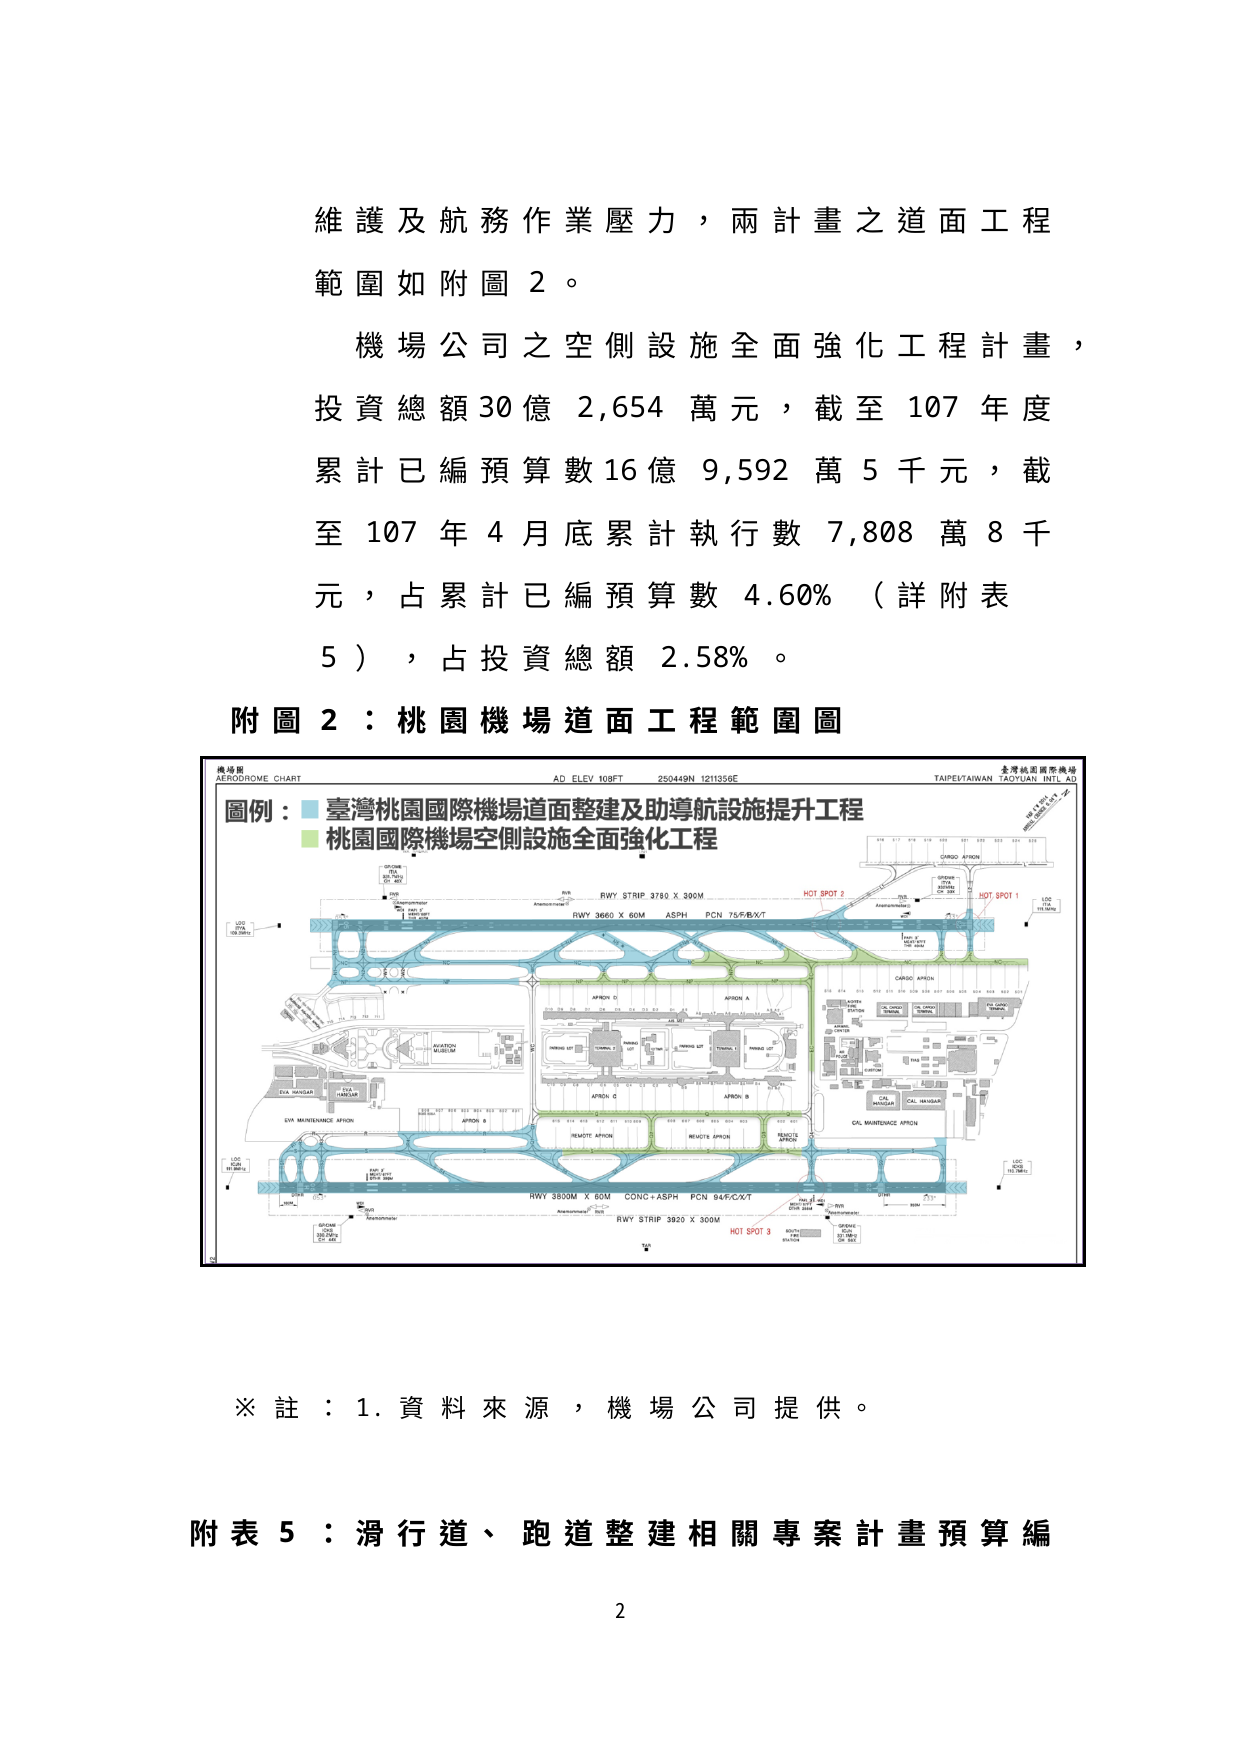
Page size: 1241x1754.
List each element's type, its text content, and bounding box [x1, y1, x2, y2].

text 附圖2：桃園機場道面工程範圍圖 [198, 677, 1058, 740]
text ※註：1.資料來源，機場公司提供。 [197, 1365, 1058, 1427]
text 機場公司之空側設施全面強化工程計畫，投資總額30億2,654萬元，截至107年度累計已編預算數16億9,592萬5千元，截至107年4月底累計執行數7,808萬8千元，占累計已編預算數4.60%（詳附表5），占投資總額2.58%。 [271, 302, 1058, 677]
text 附表5：滑行道、跑道整建相關專案計畫預算編 [183, 1490, 1058, 1552]
text 維護及航務作業壓力，兩計畫之道面工程範圍如附圖2。 [271, 177, 1058, 302]
